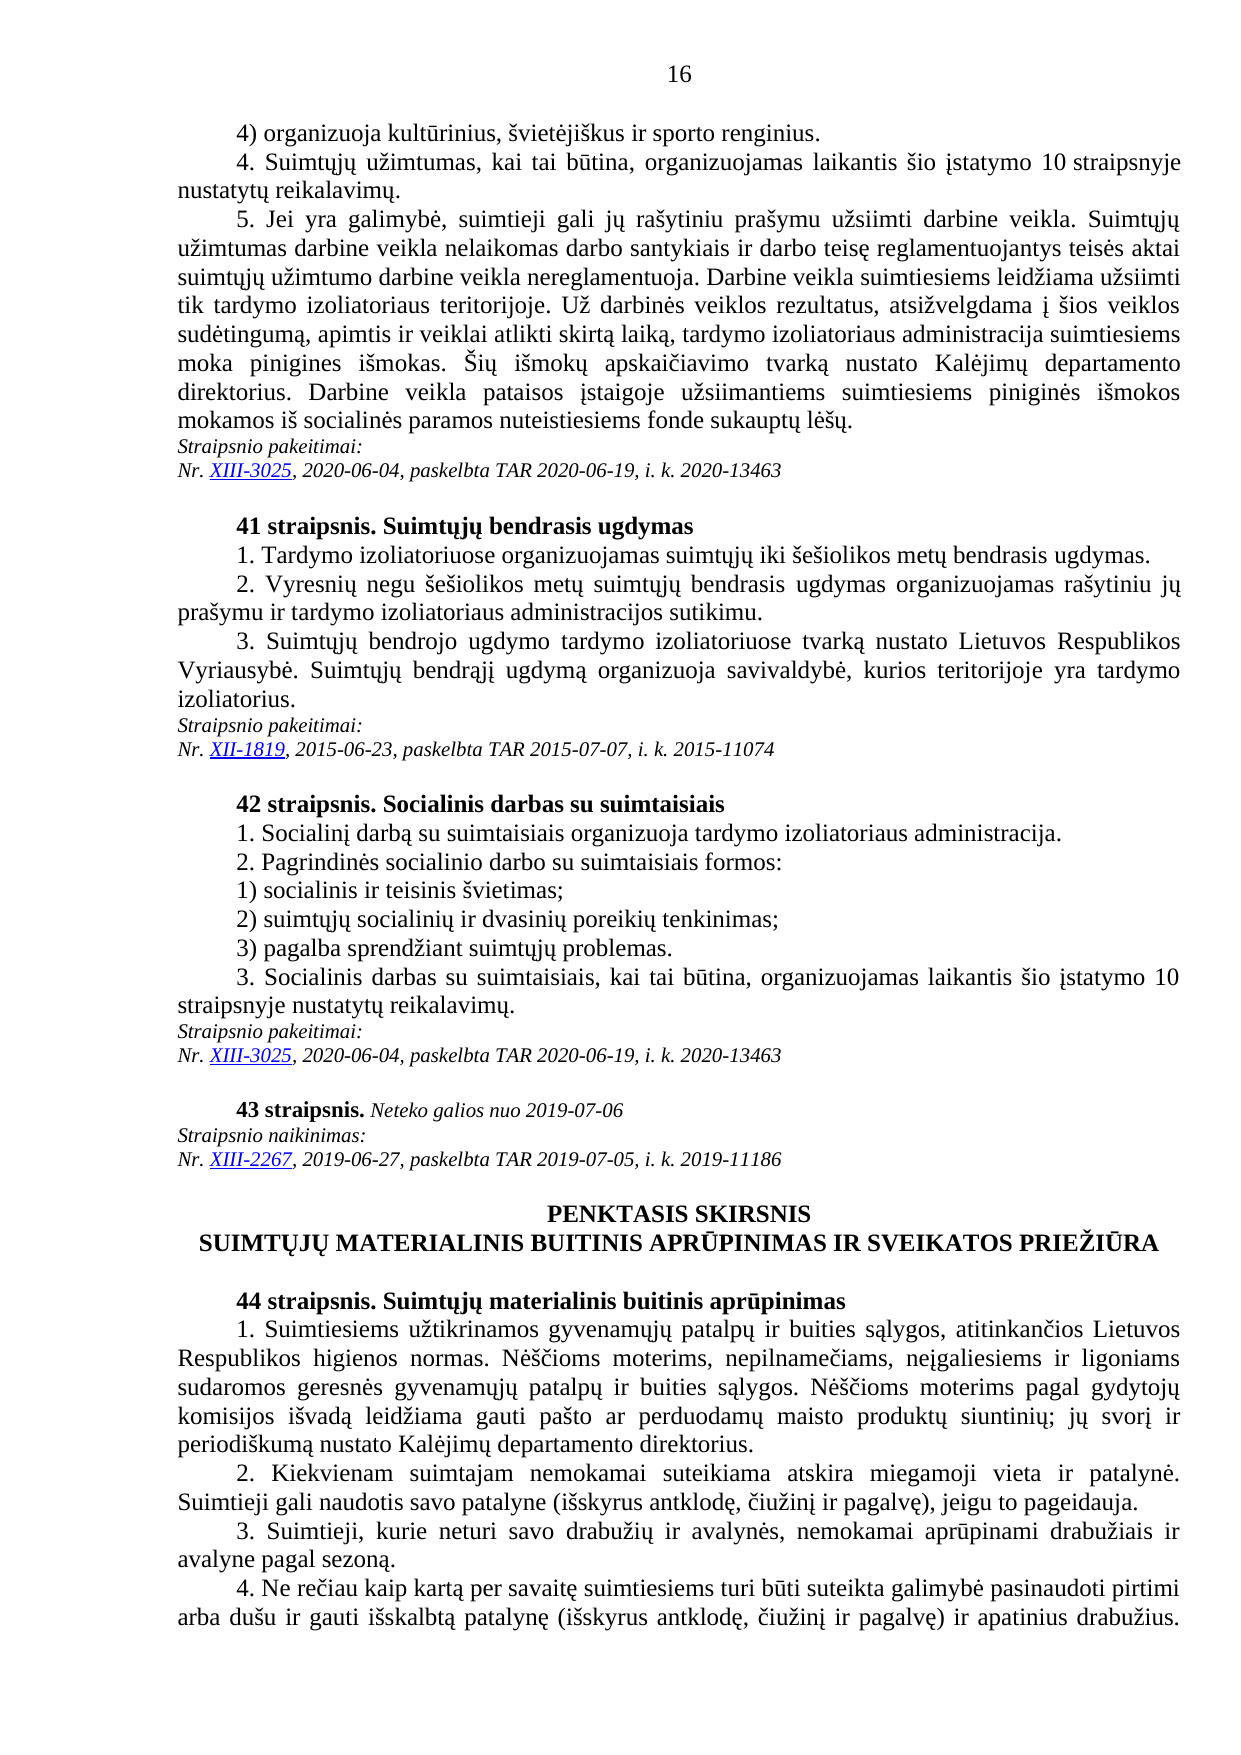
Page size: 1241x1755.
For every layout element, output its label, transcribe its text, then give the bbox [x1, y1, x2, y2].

text 1) socialinis ir teisinis švietimas; [177, 876, 1181, 904]
text 44 straipsnis. Suimtųjų materialinis buitinis aprūpinimas [177, 1286, 1181, 1314]
text 4. Suimtųjų užimtumas, kai tai būtina, organizuojamas laikantis šio įstatymo 10 straipsnyje nustatytų reikalavimų. [177, 147, 1181, 204]
text 2. Pagrindinės socialinio darbo su suimtaisiais formos: [177, 847, 1181, 876]
text 3) pagalba sprendžiant suimtųjų problemas. [177, 933, 1181, 962]
text 5. Jei yra galimybė, suimtieji gali jų rašytiniu prašymu užsiimti darbine veikla. Suimtųjų užimtumas darbine veikla nelaikomas darbo santykiais ir darbo teisę reglamentuojantys teisės aktai suimtųjų užimtumo darbine veikla nereglamentuoja. Darbine veikla suimtiesiems leidžiama užsiimti tik tardymo izoliatoriaus teritorijoje. Už darbinės veiklos rezultatus, atsižvelgdama į šios veiklos sudėtingumą, apimtis ir veiklai atlikti skirtą laiką, tardymo izoliatoriaus administracija suimtiesiems moka pinigines išmokas. Šių išmokų apskaičiavimo tvarką nustato Kalėjimų departamento direktorius. Darbine veikla pataisos įstaigoje užsiimantiems suimtiesiems piniginės išmokos mokamos iš socialinės paramos nuteistiesiems fonde sukauptų lėšų. [177, 204, 1181, 434]
text SUIMTŲJŲ MATERIALINIS BUITINIS APRŪPINIMAS IR SVEIKATOS PRIEŽIŪRA [177, 1228, 1181, 1257]
text 2) suimtųjų socialinių ir dvasinių poreikių tenkinimas; [177, 904, 1181, 933]
text 3. Suimtieji, kurie neturi savo drabužių ir avalynės, nemokamai aprūpinami drabužiais ir avalyne pagal sezoną. [177, 1516, 1181, 1573]
text 2. Vyresnių negu šešiolikos metų suimtųjų bendrasis ugdymas organizuojamas rašytiniu jų prašymu ir tardymo izoliatoriaus administracijos sutikimu. [177, 569, 1181, 626]
text Straipsnio pakeitimai: [177, 712, 1181, 737]
text 3. Socialinis darbas su suimtaisiais, kai tai būtina, organizuojamas laikantis šio įstatymo 10 straipsnyje nustatytų reikalavimų. [177, 962, 1181, 1019]
text Straipsnio pakeitimai: [177, 1019, 1181, 1043]
text 4) organizuoja kultūrinius, švietėjiškus ir sporto renginius. [177, 118, 1181, 147]
text 1. Suimtiesiems užtikrinamos gyvenamųjų patalpų ir buities sąlygos, atitinkančios Lietuvos Respublikos higienos normas. Nėščioms moterims, nepilnamečiams, neįgaliesiems ir ligoniams sudaromos geresnės gyvenamųjų patalpų ir buities sąlygos. Nėščioms moterims pagal gydytojų komisijos išvadą leidžiama gauti pašto ar perduodamų maisto produktų siuntinių; jų svorį ir periodiškumą nustato Kalėjimų departamento direktorius. [177, 1314, 1181, 1458]
text Straipsnio naikinimas: [177, 1123, 1181, 1147]
text Nr. XIII-3025, 2020-06-04, paskelbta TAR 2020-06-19, i. k. 2020-13463 [177, 458, 1181, 482]
text 2. Kiekvienam suimtajam nemokamai suteikiama atskira miegamoji vieta ir patalynė. Suimtieji gali naudotis savo patalyne (išskyrus antklodę, čiužinį ir pagalvę), jeigu to pageidauja. [177, 1458, 1181, 1516]
text Nr. XII-1819, 2015-06-23, paskelbta TAR 2015-07-07, i. k. 2015-11074 [177, 737, 1181, 761]
text 1. Tardymo izoliatoriuose organizuojamas suimtųjų iki šešiolikos metų bendrasis ugdymas. [177, 540, 1181, 569]
text 42 straipsnis. Socialinis darbas su suimtaisiais [177, 789, 1181, 818]
text 4. Ne rečiau kaip kartą per savaitę suimtiesiems turi būti suteikta galimybė pasinaudoti pirtimi arba dušu ir gauti išskalbtą patalynę (išskyrus antklodę, čiužinį ir pagalvę) ir apatinius drabužius. [177, 1573, 1181, 1631]
text 43 straipsnis. Neteko galios nuo 2019-07-06 [177, 1096, 1181, 1123]
text Straipsnio pakeitimai: [177, 434, 1181, 458]
text PENKTASIS SKIRSNIS [177, 1199, 1181, 1228]
text 1. Socialinį darbą su suimtaisiais organizuoja tardymo izoliatoriaus administracija. [177, 818, 1181, 847]
text Nr. XIII-2267, 2019-06-27, paskelbta TAR 2019-07-05, i. k. 2019-11186 [177, 1147, 1181, 1171]
text Nr. XIII-3025, 2020-06-04, paskelbta TAR 2020-06-19, i. k. 2020-13463 [177, 1043, 1181, 1067]
text 3. Suimtųjų bendrojo ugdymo tardymo izoliatoriuose tvarką nustato Lietuvos Respublikos Vyriausybė. Suimtųjų bendrąjį ugdymą organizuoja savivaldybė, kurios teritorijoje yra tardymo izoliatorius. [177, 626, 1181, 712]
text 41 straipsnis. Suimtųjų bendrasis ugdymas [177, 511, 1181, 540]
